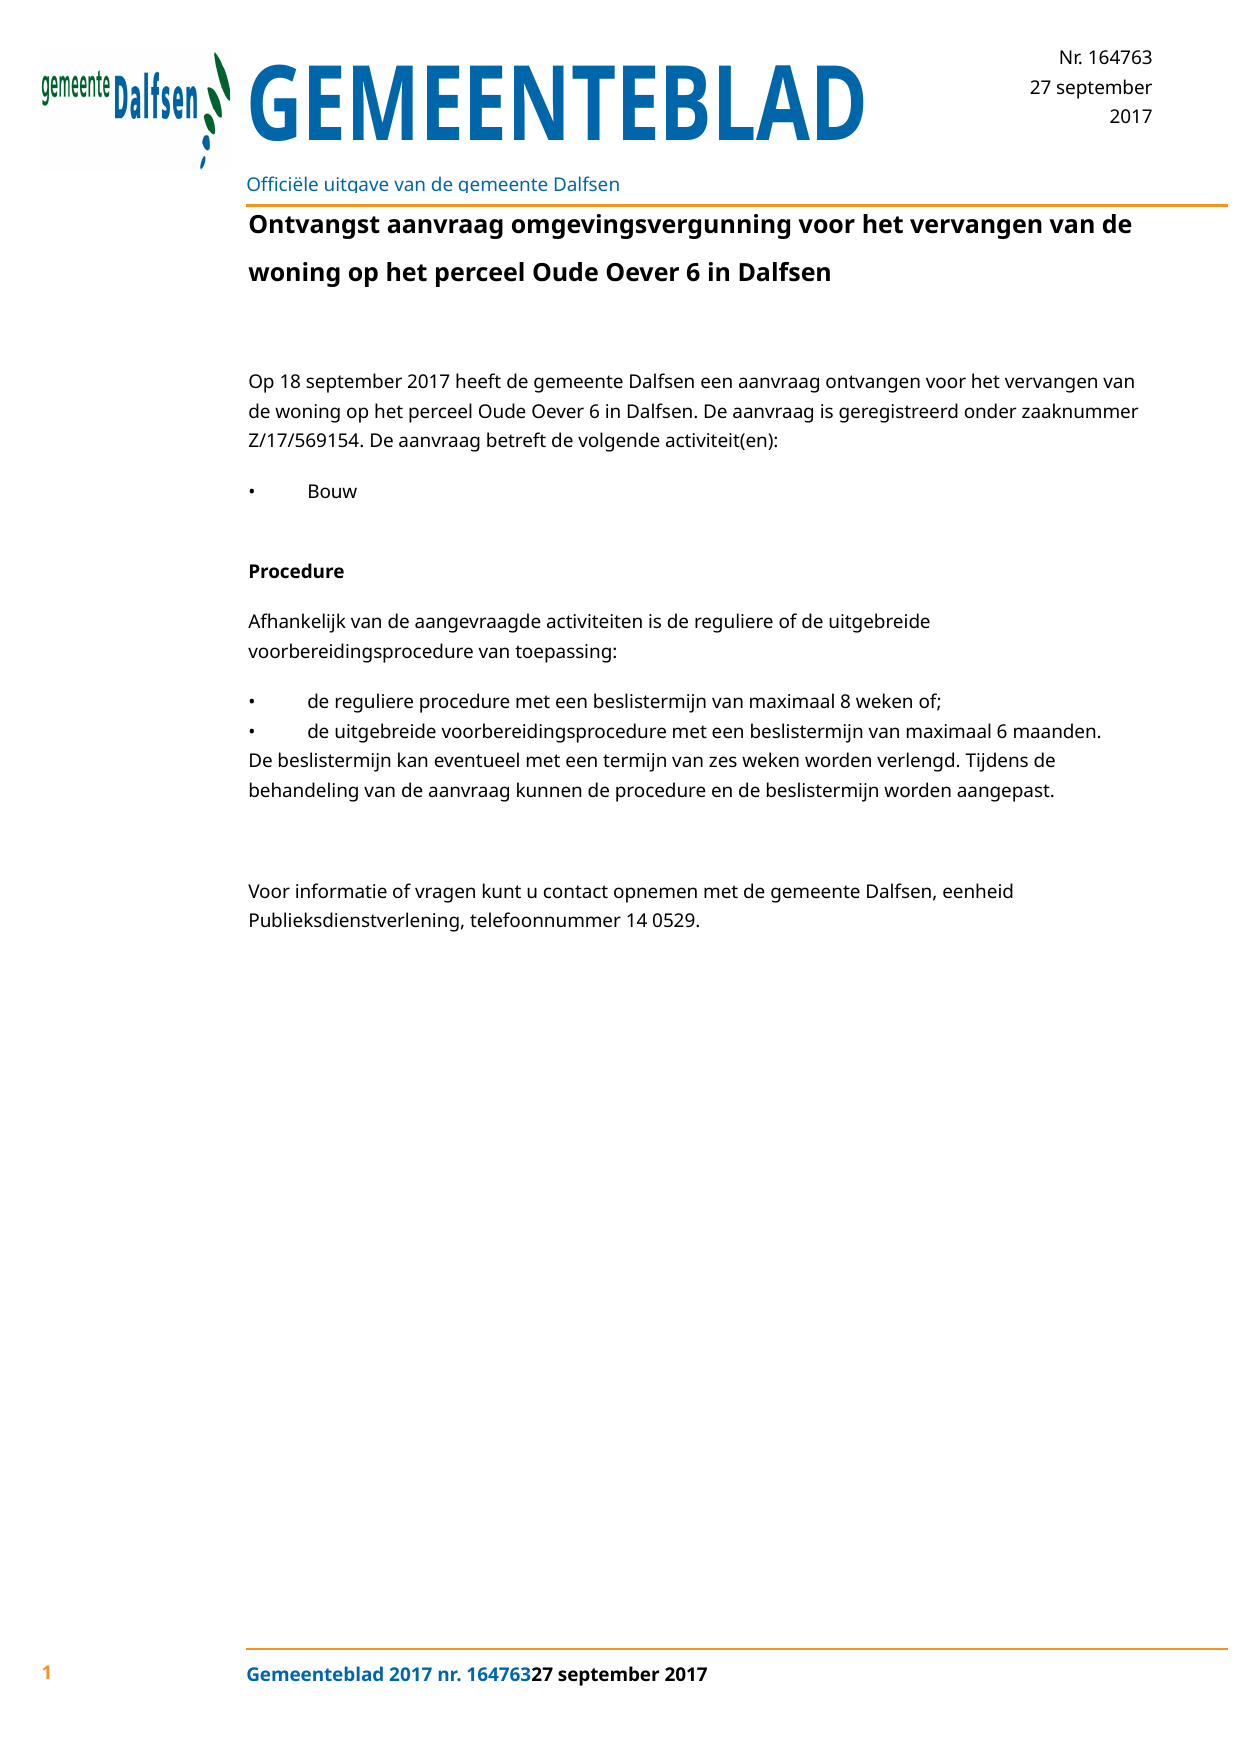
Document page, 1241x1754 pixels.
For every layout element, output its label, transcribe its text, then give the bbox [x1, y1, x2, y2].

text Op 18 september 2017 heeft de gemeente Dalfsen een aanvraag ontvangen voor het vervangen van de woning op het perceel Oude Oever 6 in Dalfsen. De aanvraag is geregistreerd onder zaaknummer Z/17/569154. De aanvraag betreft de volgende activiteit(en): [248, 368, 1152, 453]
list de reguliere procedure met een beslistermijn van maximaal 8 weken of; [248, 688, 1152, 714]
list de uitgebreide voorbereidingsprocedure met een beslistermijn van maximaal 6 maanden. [248, 718, 1152, 744]
text Voor informatie of vragen kunt u contact opnemen met de gemeente Dalfsen, eenheid Publieksdienstverlening, telefoonnummer 14 0529. [248, 878, 1152, 933]
text Procedure [248, 558, 1152, 584]
text Afhankelijk van de aangevraagde activiteiten is de reguliere of de uitgebreide voorbereidingsprocedure van toepassing: [248, 608, 1152, 664]
text Ontvangst aanvraag omgevingsvergunning voor het vervangen van de woning op het perceel Oude Oever 6 in Dalfsen [248, 207, 1152, 288]
list Bouw [248, 478, 1152, 504]
picture [41, 47, 231, 172]
text De beslistermijn kan eventueel met een termijn van zes weken worden verlengd. Tijdens de behandeling van de aanvraag kunnen de procedure en de beslistermijn worden aangepast. [248, 747, 1152, 803]
